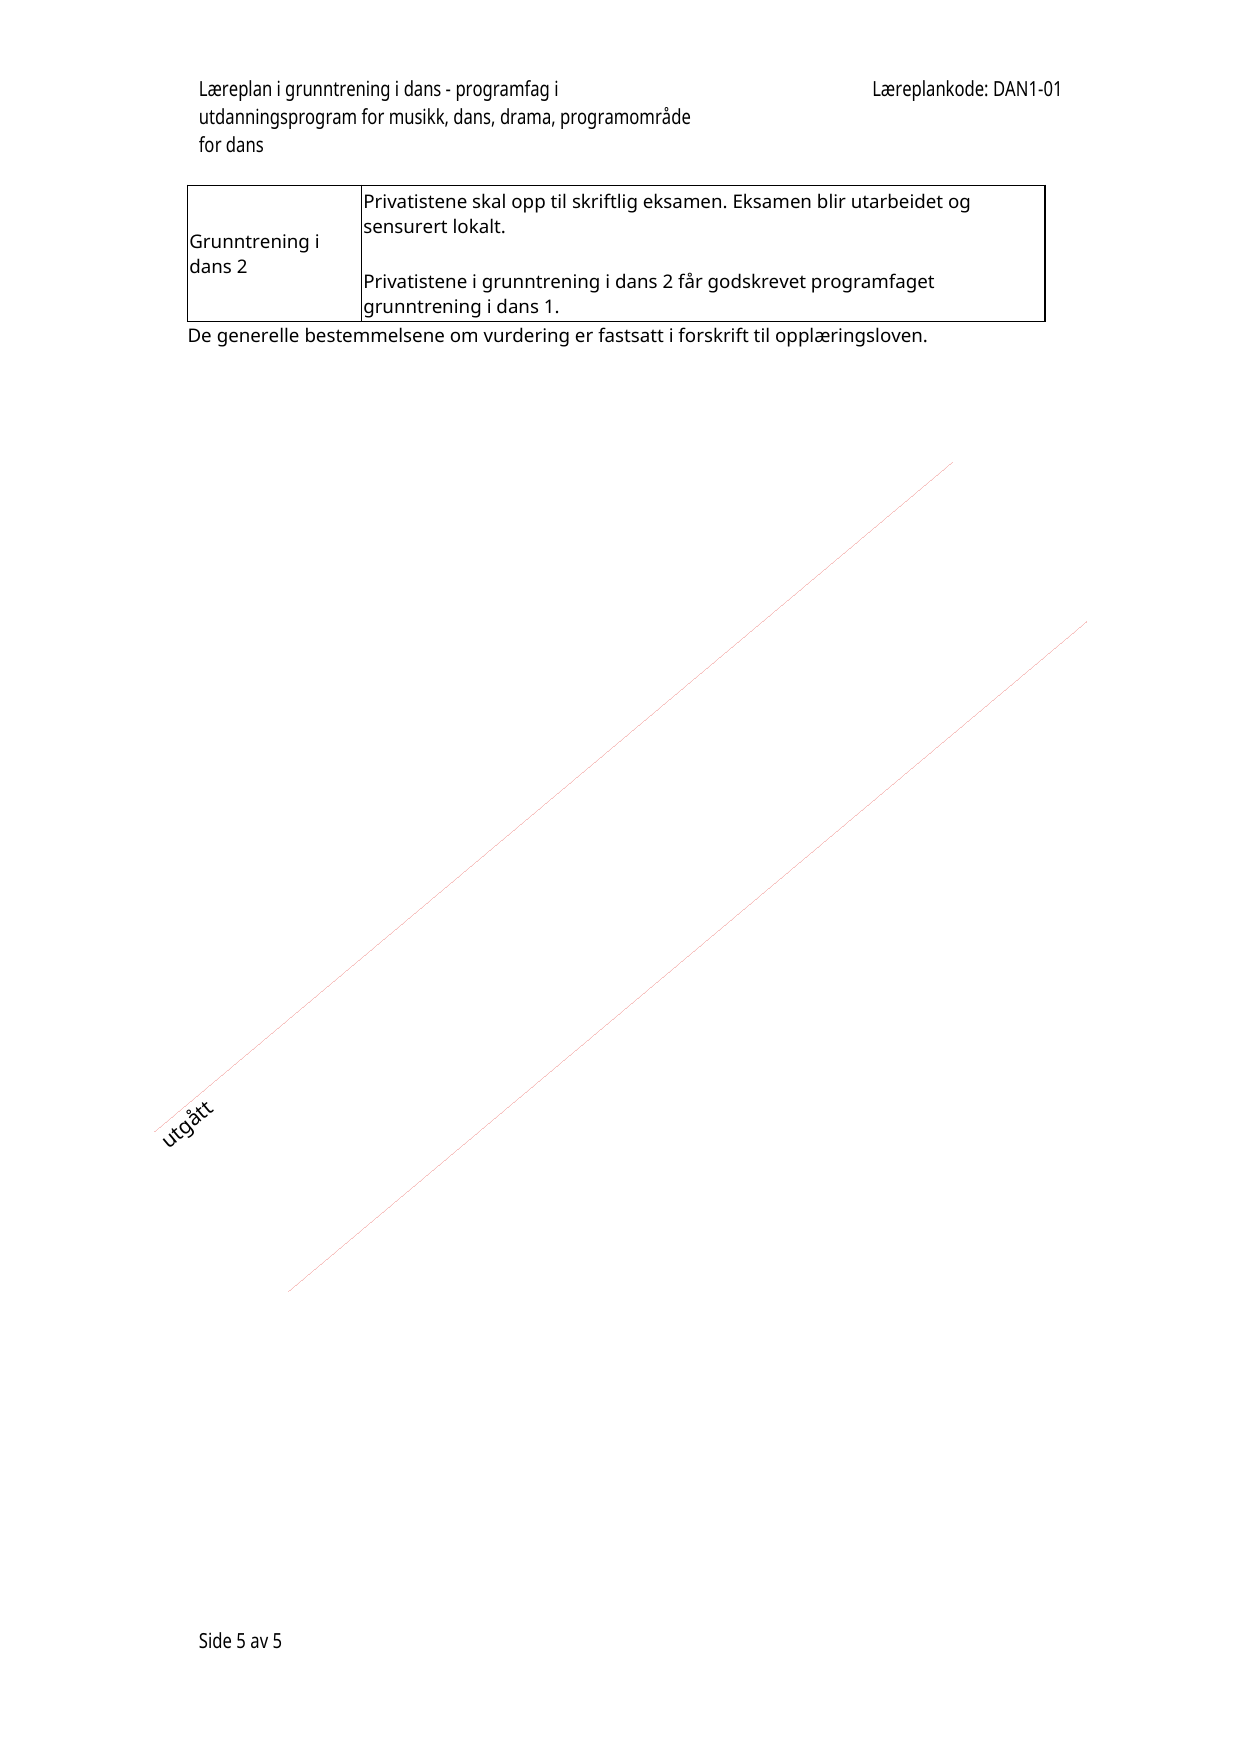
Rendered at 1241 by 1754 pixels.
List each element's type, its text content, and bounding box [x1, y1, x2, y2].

text De generelle bestemmelsene om vurdering er fastsatt i forskrift til opplæringsloven. [187, 322, 1053, 348]
table_cell Grunntrening i dans 2 [188, 186, 361, 321]
